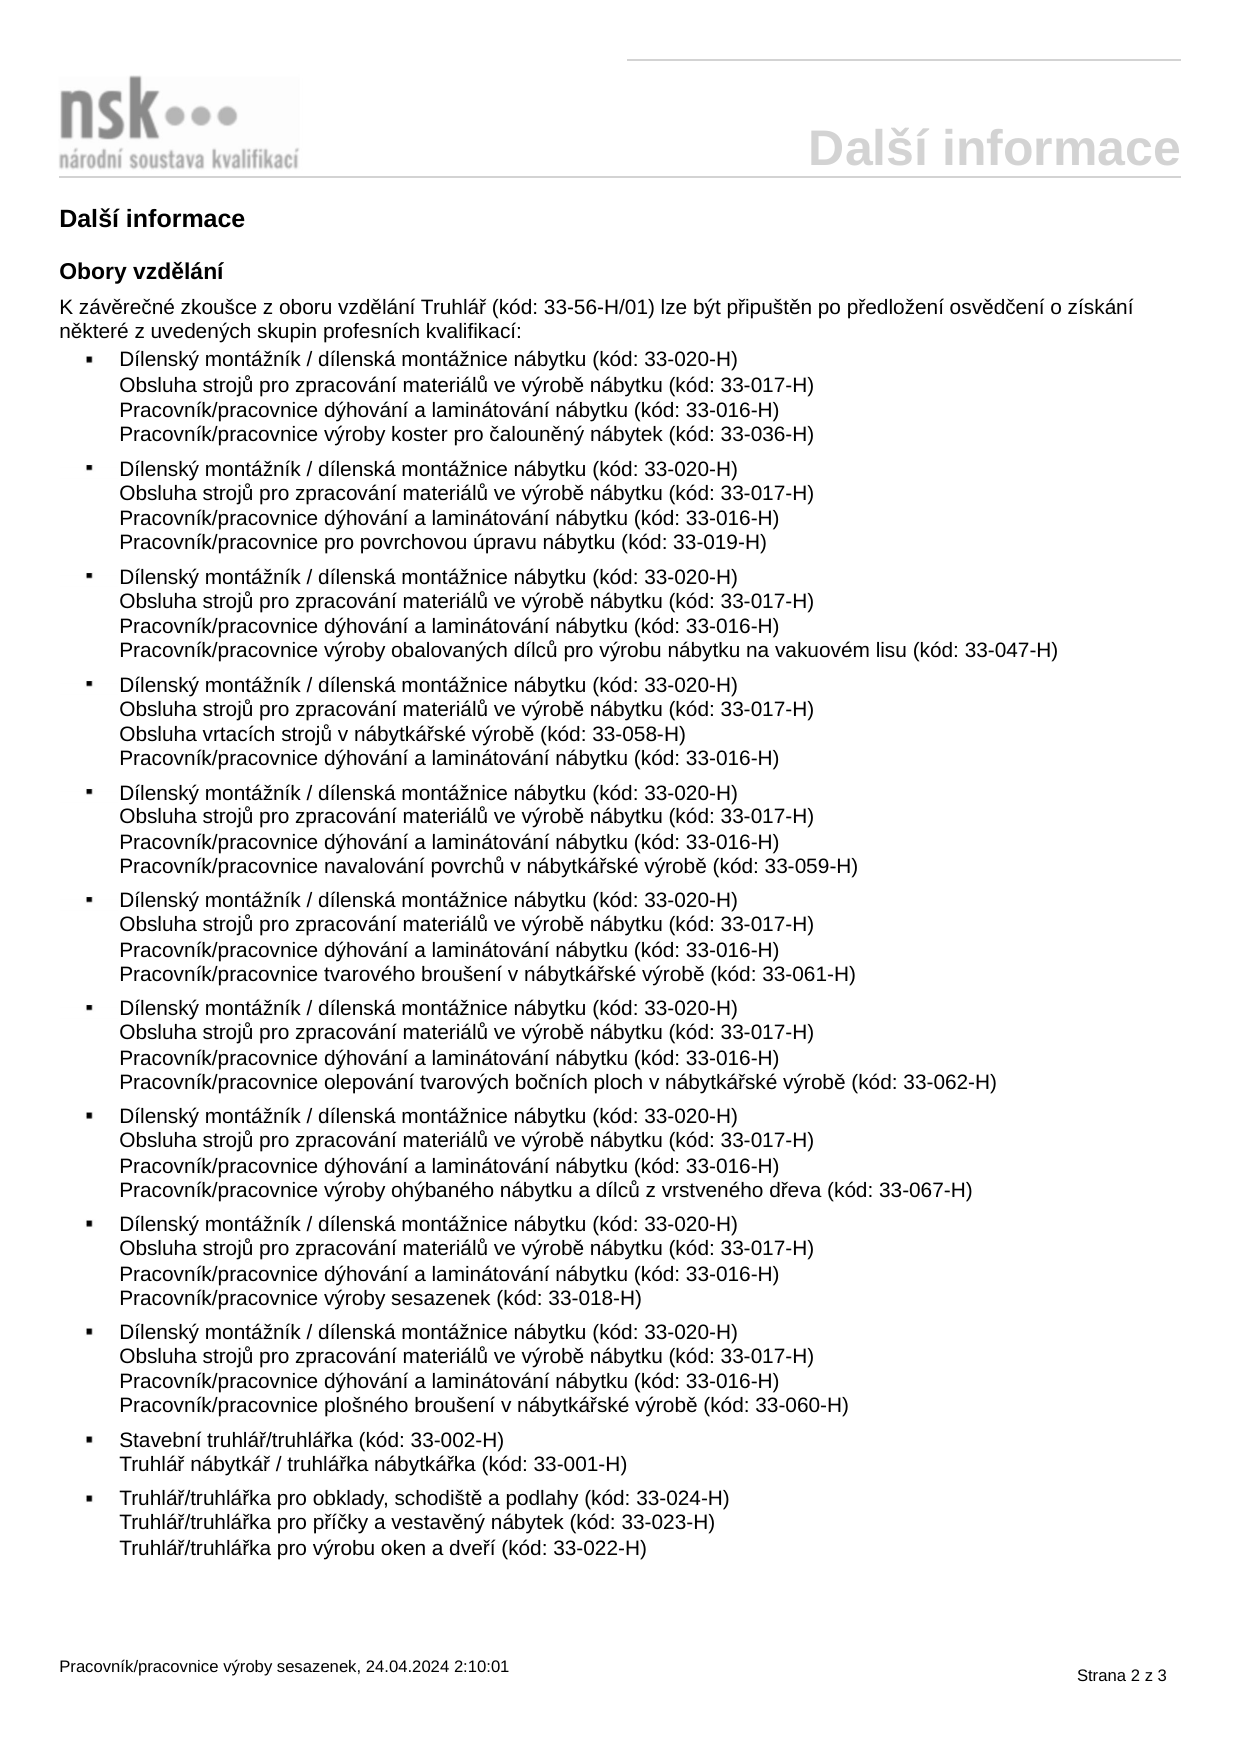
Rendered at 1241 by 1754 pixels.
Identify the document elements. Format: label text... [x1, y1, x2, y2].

table_cell [861, 448, 1167, 457]
table_cell [59, 912, 119, 938]
table_cell [59, 746, 119, 771]
table_cell [59, 1285, 119, 1311]
table_cell [1167, 1095, 1181, 1104]
table_cell [627, 1311, 861, 1320]
table_cell [482, 1561, 619, 1593]
table_cell [59, 1154, 119, 1177]
table_cell [59, 1477, 119, 1486]
table_cell [619, 236, 627, 248]
table_cell [861, 879, 1167, 888]
table_cell Dílenský montážník / dílenská montážnice nábytku (kód: 33-020-H) [119, 1104, 1181, 1128]
table_cell [627, 556, 861, 564]
table_cell Obsluha strojů pro zpracování materiálů ve výrobě nábytku (kód: 33-017-H) [119, 373, 1181, 398]
table_cell Pracovník/pracovnice dýhování a laminátování nábytku (kód: 33-016-H) [119, 1046, 1181, 1069]
table_cell [59, 1561, 119, 1593]
table_cell [1167, 1311, 1181, 1320]
table_cell Pracovník/pracovnice olepování tvarových bočních ploch v nábytkářské výrobě (kód: 33-062-H) [119, 1070, 1181, 1095]
table_cell [59, 771, 119, 780]
table_cell [1167, 1561, 1181, 1593]
table_cell [482, 1095, 619, 1104]
table_cell [59, 530, 119, 556]
table_cell [119, 194, 482, 200]
table_cell Pracovník/pracovnice dýhování a laminátování nábytku (kód: 33-016-H) [119, 938, 1181, 962]
table_cell [59, 722, 119, 746]
table_cell [59, 194, 119, 200]
table_cell [59, 938, 119, 962]
table_cell Stavební truhlář/truhlářka (kód: 33-002-H) [119, 1428, 1181, 1452]
table_cell [59, 171, 119, 176]
table_cell Obsluha strojů pro zpracování materiálů ve výrobě nábytku (kód: 33-017-H) [119, 696, 1181, 722]
table_cell Obsluha strojů pro zpracování materiálů ve výrobě nábytku (kód: 33-017-H) [119, 1344, 1181, 1369]
table_cell [119, 1419, 482, 1428]
table_cell [627, 771, 861, 780]
table_cell [482, 1203, 619, 1212]
table_cell [1167, 343, 1181, 347]
table_cell Další informace [627, 61, 1181, 176]
table_cell [59, 481, 119, 506]
table_cell [59, 804, 119, 830]
table_cell [1167, 194, 1181, 200]
picture [59, 456, 119, 479]
table_cell Pracovník/pracovnice dýhování a laminátování nábytku (kód: 33-016-H) [119, 506, 1181, 530]
table_cell [59, 1452, 119, 1477]
table_cell Pracovník/pracovnice dýhování a laminátování nábytku (kód: 33-016-H) [119, 398, 1181, 422]
picture [59, 1212, 119, 1236]
table_cell [59, 638, 119, 663]
table_cell Dílenský montážník / dílenská montážnice nábytku (kód: 33-020-H) [119, 888, 1181, 912]
table_cell Další informace [59, 200, 1181, 236]
table_cell [861, 664, 1167, 672]
table_cell Pracovník/pracovnice pro povrchovou úpravu nábytku (kód: 33-019-H) [119, 530, 1181, 556]
table_cell [119, 236, 482, 248]
table_cell Truhlář nábytkář / truhlářka nábytkářka (kód: 33-001-H) [119, 1452, 1181, 1477]
table_cell Obsluha strojů pro zpracování materiálů ve výrobě nábytku (kód: 33-017-H) [119, 912, 1181, 938]
table_cell [119, 556, 482, 564]
table_cell [861, 771, 1167, 780]
table_cell Truhlář/truhlářka pro výrobu oken a dveří (kód: 33-022-H) [119, 1536, 1181, 1561]
table_cell [59, 614, 119, 638]
table_cell Pracovník/pracovnice výroby sesazenek, 24.04.2024 2:10:01 [59, 1657, 861, 1693]
table_cell Obsluha strojů pro zpracování materiálů ve výrobě nábytku (kód: 33-017-H) [119, 1020, 1181, 1046]
table_cell [1167, 1419, 1181, 1428]
table_cell [482, 236, 619, 248]
table_cell [59, 236, 119, 248]
table_cell [861, 1593, 1167, 1657]
table_cell [59, 178, 1181, 194]
table_cell [619, 1593, 627, 1657]
table_cell [627, 1095, 861, 1104]
table_cell [59, 1046, 119, 1069]
table_cell [627, 1419, 861, 1428]
table_cell [619, 1561, 627, 1593]
table_cell [59, 1419, 119, 1427]
table_cell [861, 194, 1167, 200]
table_cell [1167, 448, 1181, 457]
table_cell [482, 1593, 619, 1657]
table_cell [59, 343, 119, 347]
table_cell [482, 1311, 619, 1320]
table_cell Dílenský montážník / dílenská montážnice nábytku (kód: 33-020-H) [119, 347, 1181, 373]
table_cell [59, 506, 119, 530]
table_cell [627, 1561, 861, 1593]
table_cell [59, 1261, 119, 1285]
picture [59, 347, 119, 372]
picture [59, 888, 119, 911]
table_cell [59, 422, 119, 448]
table_cell [1167, 1203, 1181, 1212]
table_cell [59, 1236, 119, 1261]
table_cell Pracovník/pracovnice navalování povrchů v nábytkářské výrobě (kód: 33-059-H) [119, 854, 1181, 879]
table_cell [861, 236, 1167, 248]
table_cell [1167, 236, 1181, 248]
table_cell [119, 1561, 482, 1593]
table_cell [59, 664, 119, 672]
table_cell [861, 556, 1167, 564]
table_cell [619, 1477, 627, 1486]
table_cell [59, 556, 119, 564]
table_cell Truhlář/truhlářka pro obklady, schodiště a podlahy (kód: 33-024-H) [119, 1486, 1181, 1510]
picture [59, 1104, 119, 1128]
table_cell [482, 771, 619, 780]
table_cell [1167, 987, 1181, 996]
table_cell [619, 879, 627, 888]
table_cell [627, 448, 861, 457]
table_cell [861, 987, 1167, 996]
table_cell [861, 1419, 1167, 1428]
table_cell Dílenský montážník / dílenská montážnice nábytku (kód: 33-020-H) [119, 1212, 1181, 1236]
table_cell [627, 1593, 861, 1657]
table_cell [119, 1477, 482, 1486]
table_cell [119, 1095, 482, 1104]
table_cell [619, 771, 627, 780]
table_cell Pracovník/pracovnice plošného broušení v nábytkářské výrobě (kód: 33-060-H) [119, 1393, 1181, 1419]
table_cell [482, 448, 619, 457]
table_cell [1167, 1477, 1181, 1486]
table_cell [1167, 771, 1181, 780]
table_cell [59, 696, 119, 722]
table_cell Obsluha strojů pro zpracování materiálů ve výrobě nábytku (kód: 33-017-H) [119, 589, 1181, 614]
table_cell [482, 879, 619, 888]
table_cell [482, 556, 619, 564]
table_cell [59, 1511, 119, 1536]
table_cell [861, 343, 1167, 347]
table_cell [482, 664, 619, 672]
table_cell Dílenský montážník / dílenská montážnice nábytku (kód: 33-020-H) [119, 457, 1181, 481]
table_cell Dílenský montážník / dílenská montážnice nábytku (kód: 33-020-H) [119, 780, 1181, 804]
table_cell Dílenský montážník / dílenská montážnice nábytku (kód: 33-020-H) [119, 996, 1181, 1020]
table_cell [59, 1020, 119, 1046]
table_cell Obsluha strojů pro zpracování materiálů ve výrobě nábytku (kód: 33-017-H) [119, 481, 1181, 506]
table_cell [59, 987, 119, 996]
table_cell [619, 1311, 627, 1320]
table_cell [1167, 556, 1181, 564]
table_cell [59, 962, 119, 987]
table_cell [482, 987, 619, 996]
table_cell [619, 664, 627, 672]
table_cell Pracovník/pracovnice dýhování a laminátování nábytku (kód: 33-016-H) [119, 1369, 1181, 1393]
table_cell [861, 1095, 1167, 1104]
table_cell Pracovník/pracovnice dýhování a laminátování nábytku (kód: 33-016-H) [119, 830, 1181, 854]
table_cell [119, 343, 482, 347]
table_cell [619, 556, 627, 564]
table_cell [1167, 879, 1181, 888]
table_cell [59, 1344, 119, 1369]
table_cell [619, 1419, 627, 1428]
table_cell [1167, 1657, 1181, 1693]
table_cell Obsluha strojů pro zpracování materiálů ve výrobě nábytku (kód: 33-017-H) [119, 1236, 1181, 1261]
table_cell [119, 987, 482, 996]
table_cell [59, 830, 119, 854]
table_cell Pracovník/pracovnice výroby koster pro čalouněný nábytek (kód: 33-036-H) [119, 422, 1181, 448]
table_cell [59, 854, 119, 879]
table_cell [627, 343, 861, 347]
table_cell [627, 664, 861, 672]
table_cell Dílenský montážník / dílenská montážnice nábytku (kód: 33-020-H) [119, 673, 1181, 696]
table_cell [59, 879, 119, 888]
table_cell [861, 1561, 1167, 1593]
table_cell [59, 1178, 119, 1203]
table_cell [119, 1593, 482, 1657]
table_cell [119, 1203, 482, 1212]
table_cell [619, 448, 627, 457]
table_cell [627, 879, 861, 888]
table_cell [861, 1203, 1167, 1212]
table_cell Truhlář/truhlářka pro příčky a vestavěný nábytek (kód: 33-023-H) [119, 1510, 1181, 1536]
table_cell [627, 236, 861, 248]
table_cell [59, 373, 119, 398]
table_cell [619, 170, 627, 176]
picture [59, 672, 119, 695]
table_cell [119, 879, 482, 888]
table_cell [861, 1477, 1167, 1486]
picture [59, 564, 119, 587]
picture [59, 1427, 119, 1452]
table_cell Dílenský montážník / dílenská montážnice nábytku (kód: 33-020-H) [119, 1320, 1181, 1344]
picture [58, 59, 620, 171]
table_cell [627, 987, 861, 996]
picture [59, 1320, 119, 1344]
table_cell [119, 171, 482, 176]
table_cell [59, 398, 119, 422]
table_cell [59, 589, 119, 614]
table_cell [59, 1369, 119, 1393]
table_cell [482, 194, 619, 200]
table_cell Obsluha strojů pro zpracování materiálů ve výrobě nábytku (kód: 33-017-H) [119, 1128, 1181, 1153]
table_cell [59, 1311, 119, 1320]
table_cell Pracovník/pracovnice výroby sesazenek (kód: 33-018-H) [119, 1285, 1181, 1311]
table_cell Pracovník/pracovnice výroby obalovaných dílců pro výrobu nábytku na vakuovém lisu (kód: 33-047-H) [119, 638, 1181, 663]
table_cell Pracovník/pracovnice výroby ohýbaného nábytku a dílců z vrstveného dřeva (kód: 33-067-H) [119, 1178, 1181, 1203]
table_cell [482, 343, 619, 347]
table_cell [1167, 1593, 1181, 1657]
table_cell [619, 194, 627, 200]
picture [59, 780, 119, 803]
table_cell [59, 1070, 119, 1095]
table_cell [627, 194, 861, 200]
table_cell [1167, 664, 1181, 672]
table_cell [482, 171, 619, 176]
table_cell Pracovník/pracovnice dýhování a laminátování nábytku (kód: 33-016-H) [119, 1154, 1181, 1177]
table_cell [620, 59, 627, 170]
picture [59, 1486, 119, 1511]
table_cell Pracovník/pracovnice tvarového broušení v nábytkářské výrobě (kód: 33-061-H) [119, 962, 1181, 987]
table_cell [627, 1203, 861, 1212]
table_cell Obsluha strojů pro zpracování materiálů ve výrobě nábytku (kód: 33-017-H) [119, 804, 1181, 830]
table_cell [482, 1477, 619, 1486]
picture [59, 996, 119, 1019]
table_cell [59, 1203, 119, 1212]
table_cell Pracovník/pracovnice dýhování a laminátování nábytku (kód: 33-016-H) [119, 746, 1181, 771]
table_cell Pracovník/pracovnice dýhování a laminátování nábytku (kód: 33-016-H) [119, 1261, 1181, 1285]
table_cell [59, 1095, 119, 1104]
table_cell [119, 1311, 482, 1320]
table_cell Pracovník/pracovnice dýhování a laminátování nábytku (kód: 33-016-H) [119, 614, 1181, 638]
table_cell [59, 1593, 119, 1657]
table_cell Strana 2 z 3 [861, 1657, 1167, 1693]
table_cell [619, 1203, 627, 1212]
table_cell Obory vzdělání [59, 248, 1181, 295]
table_cell [627, 1477, 861, 1486]
table_cell [119, 664, 482, 672]
table_cell [59, 1536, 119, 1561]
table_cell [619, 987, 627, 996]
table_cell [861, 1311, 1167, 1320]
table_cell [482, 1419, 619, 1428]
table_cell Obsluha vrtacích strojů v nábytkářské výrobě (kód: 33-058-H) [119, 722, 1181, 746]
table_cell [59, 1393, 119, 1419]
table_cell Dílenský montážník / dílenská montážnice nábytku (kód: 33-020-H) [119, 565, 1181, 588]
table_cell [619, 1095, 627, 1104]
table_cell [119, 448, 482, 457]
table_cell [59, 1128, 119, 1153]
table_cell [119, 771, 482, 780]
table_cell K závěrečné zkoušce z oboru vzdělání Truhlář (kód: 33-56-H/01) lze být připuštěn po předložení osvědčení o získání některé z uvedených skupin profesních kvalifikací: [59, 295, 1181, 343]
table_cell [59, 448, 119, 456]
